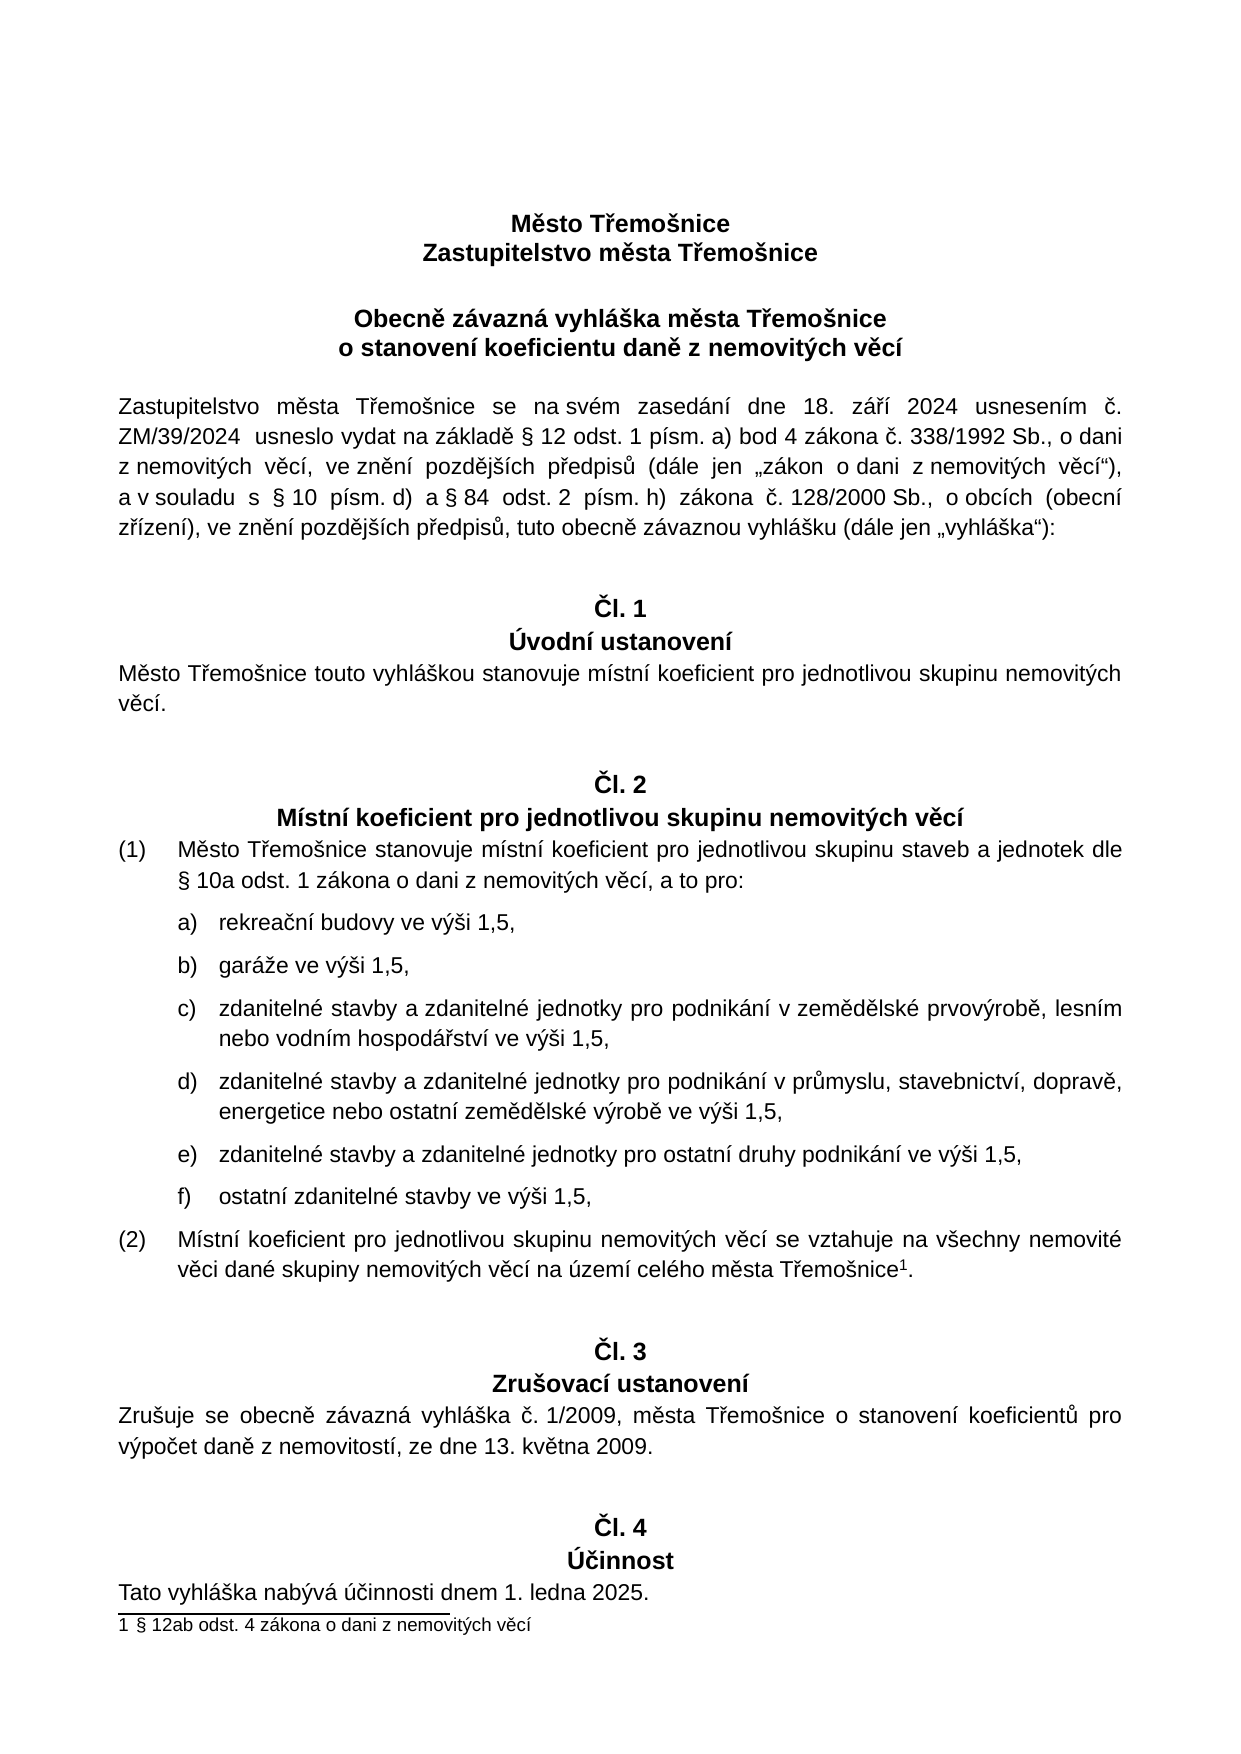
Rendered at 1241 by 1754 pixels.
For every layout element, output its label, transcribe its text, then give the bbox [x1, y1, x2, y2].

text Zrušuje se obecně závazná vyhláška č. 1/2009, města Třemošnice o stanovení koeficientů pro výpočet daně z nemovitostí, ze dne 13. května 2009. [118, 1402, 1122, 1459]
subtitle Čl. 3 Zrušovací ustanovení [118, 1336, 1122, 1398]
list Místní koeficient pro jednotlivou skupinu nemovitých věcí se vztahuje na všechny nemovité věci dané skupiny nemovitých věcí na území celého města Třemošnice. [118, 1226, 1122, 1283]
text Zastupitelstvo města Třemošnice se na svém zasedání dne 18. září 2024 usnesením č. ZM/39/2024 usneslo vydat na základě § 12 odst. 1 písm. a) bod 4 zákona č. 338/1992 Sb., o dani z nemovitých věcí, ve znění pozdějších předpisů (dále jen „zákon o dani z nemovitých věcí“), a v souladu s § 10 písm. d) a § 84 odst. 2 písm. h) zákona č. 128/2000 Sb., o obcích (obecní zřízení), ve znění pozdějších předpisů, tuto obecně závaznou vyhlášku (dále jen „vyhláška“): [118, 393, 1122, 540]
subtitle Čl. 4 Účinnost [118, 1513, 1122, 1575]
text Město Třemošnice Zastupitelstvo města Třemošnice [118, 209, 1122, 267]
list garáže ve výši 1,5, [177, 952, 1122, 978]
text Město Třemošnice touto vyhláškou stanovuje místní koeficient pro jednotlivou skupinu nemovitých věcí. [118, 660, 1122, 717]
list rekreační budovy ve výši 1,5, [177, 909, 1122, 936]
list ostatní zdanitelné stavby ve výši 1,5, [177, 1183, 1122, 1210]
list Město Třemošnice stanovuje místní koeficient pro jednotlivou skupinu staveb a jednotek dle § 10a odst. 1 zákona o dani z nemovitých věcí, a to pro: [118, 836, 1122, 893]
subtitle Obecně závazná vyhláška města Třemošnice o stanovení koeficientu daně z nemovitých věcí [118, 304, 1122, 362]
list zdanitelné stavby a zdanitelné jednotky pro podnikání v průmyslu, stavebnictví, dopravě, energetice nebo ostatní zemědělské výrobě ve výši 1,5, [177, 1068, 1122, 1124]
subtitle Čl. 2 Místní koeficient pro jednotlivou skupinu nemovitých věcí [118, 770, 1122, 832]
text Tato vyhláška nabývá účinnosti dnem 1. ledna 2025. [118, 1579, 1122, 1605]
list zdanitelné stavby a zdanitelné jednotky pro podnikání v zemědělské prvovýrobě, lesním nebo vodním hospodářství ve výši 1,5, [177, 995, 1122, 1051]
subtitle Čl. 1 Úvodní ustanovení [118, 594, 1122, 656]
list zdanitelné stavby a zdanitelné jednotky pro ostatní druhy podnikání ve výši 1,5, [177, 1141, 1122, 1167]
list § 12ab odst. 4 zákona o dani z nemovitých věcí [118, 1614, 1122, 1635]
